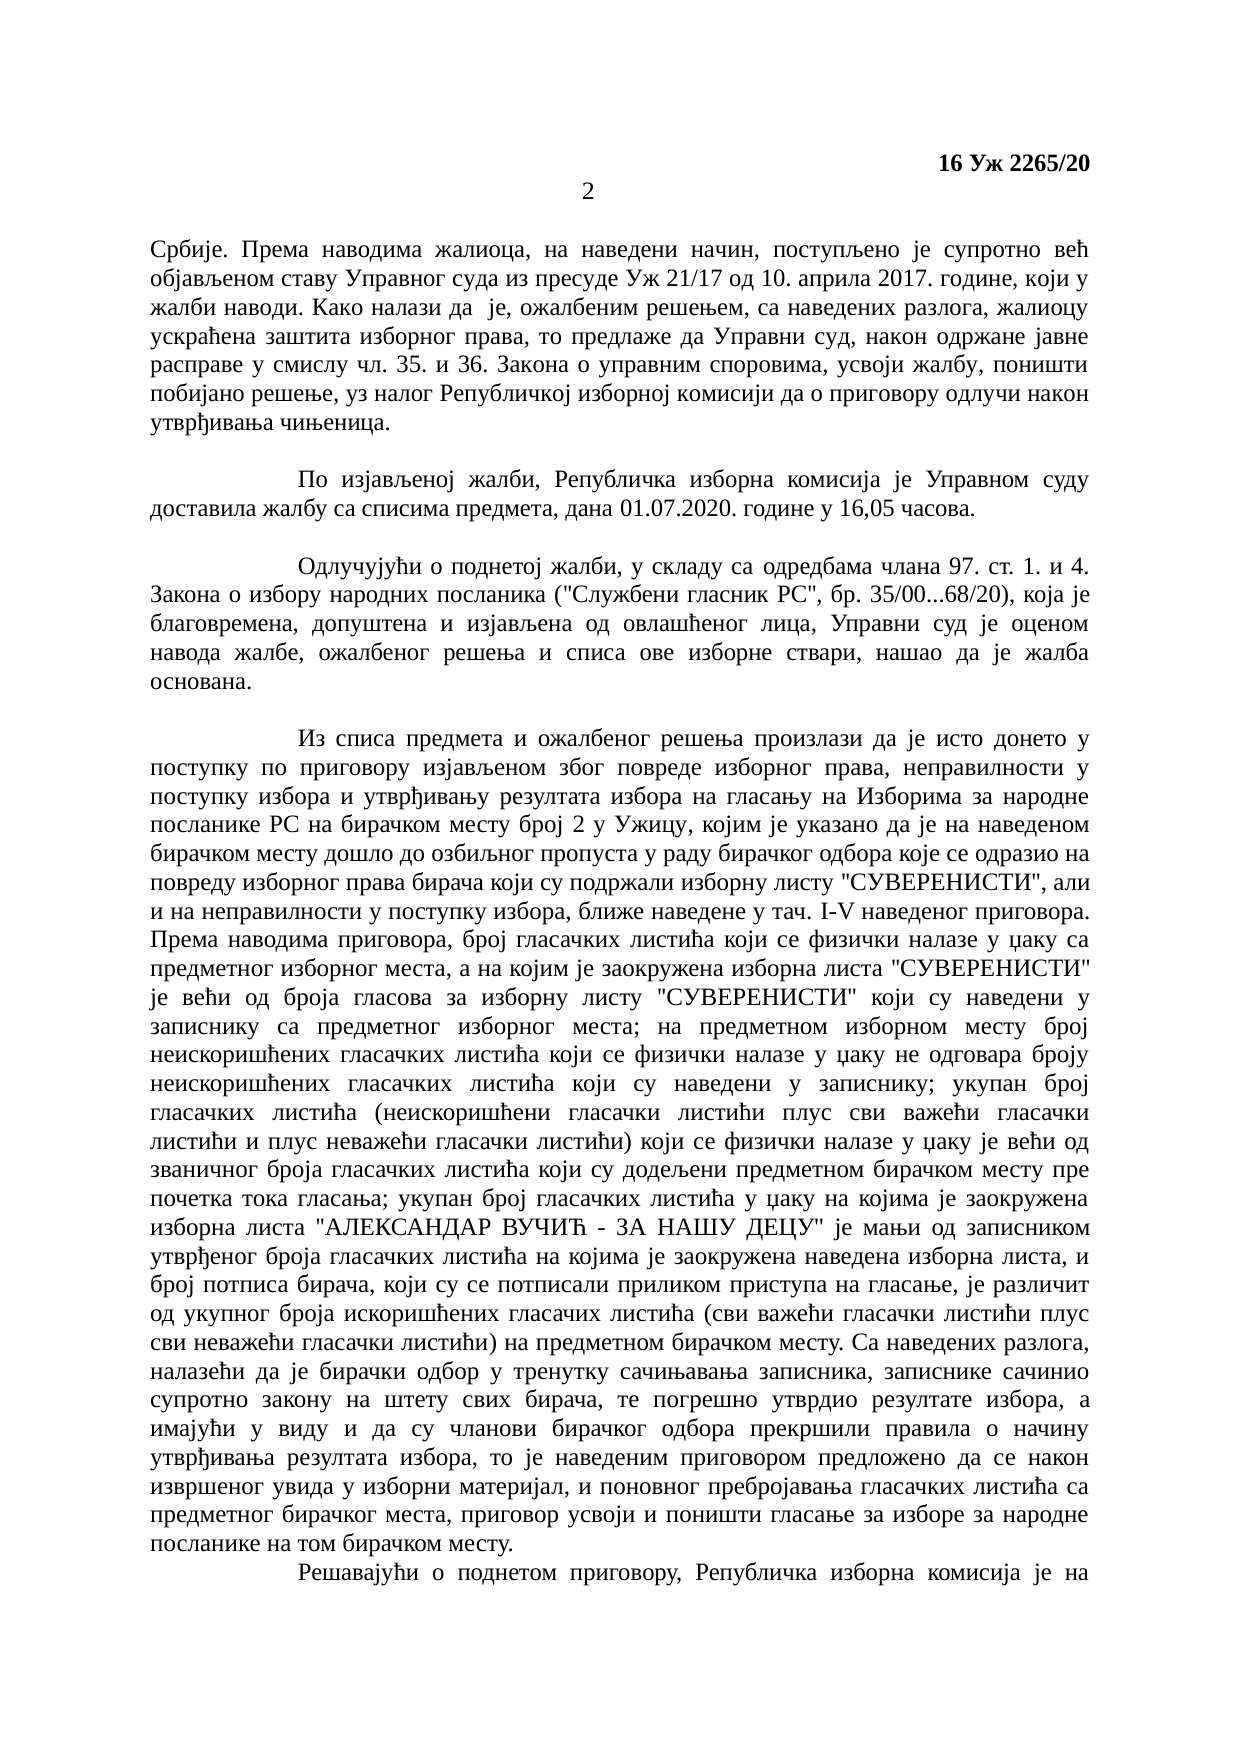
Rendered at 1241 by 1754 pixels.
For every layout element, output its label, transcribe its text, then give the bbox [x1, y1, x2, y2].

text Србије. Према наводима жалиоца, на наведени начин, поступљено је супротно већ објављеном ставу Управног суда из пресуде Уж 21/17 од 10. априла 2017. године, који у жалби наводи. Како налази да је, ожалбеним решењем, са наведених разлога, жалиоцу ускраћена заштита изборног права, то предлаже да Управни суд, након одржане јавне расправе у смислу чл. 35. и 36. Закона о управним споровима, усвоји жалбу, поништи побијано решење, уз налог Републичкој изборној комисији да о приговору одлучи након утврђивања чињеница. [150, 234, 1090, 436]
text Одлучујући о поднетој жалби, у складу са одредбама члана 97. ст. 1. и 4. Закона о избору народних посланика (''Службени гласник РС'', бр. 35/00...68/20), која је благовремена, допуштена и изјављена од овлашћеног лица, Управни суд је оценом навода жалбе, ожалбеног решења и списа ове изборне ствари, нашао да је жалба основана. [150, 551, 1090, 694]
text Решавајући о поднетом приговору, Републичка изборна комисија је на [150, 1557, 1090, 1586]
text Из списа предмета и ожалбеног решења произлази да је исто донето у поступку по приговору изјављеном због повреде изборног права, неправилности у поступку избора и утврђивању резултата избора на гласању на Изборима за народне посланике РС на бирачком месту број 2 у Ужицу, којим је указано да је на наведеном бирачком месту дошло до озбиљног пропуста у раду бирачког одбора које се одразио на повреду изборног права бирача који су подржали изборну листу ''СУВЕРЕНИСТИ'', али и на неправилности у поступку избора, ближе наведене у тач. I-V наведеног приговора. Према наводима приговора, број гласачких листића који се физички налазе у џаку са предметног изборног места, а на којим је заокружена изборна листа ''СУВЕРЕНИСТИ'' је већи од броја гласова за изборну листу ''СУВЕРЕНИСТИ'' који су наведени у записнику са предметног изборног места; на предметном изборном месту број неискоришћених гласачких листића који се физички налазе у џаку не одговара броју неискоришћених гласачких листића који су наведени у записнику; укупан број гласачких листића (неискоришћени гласачки листићи плус сви важећи гласачки листићи и плус неважећи гласачки листићи) који се физички налазе у џаку је већи од званичног броја гласачких листића који су додељени предметном бирачком месту пре почетка тока гласања; укупан број гласачких листића у џаку на којима је заокружена изборна листа ''АЛЕКСАНДАР ВУЧИЋ - ЗА НАШУ ДЕЦУ'' је мањи од записником утврђеног броја гласачких листића на којима је заокружена наведена изборна листа, и број потписа бирача, који су се потписали приликом приступа на гласање, је различит од укупног броја искоришћених гласачих листића (сви важећи гласачки листићи плус сви неважећи гласачки листићи) на предметном бирачком месту. Са наведених разлога, налазећи да је бирачки одбор у тренутку сачињавања записника, записнике сачинио супротно закону на штету свих бирача, те погрешно утврдио резултате избора, а имајући у виду и да су чланови бирачког одбора прекршили правила о начину утврђивања резултата избора, то је наведеним приговором предложено да се након извршеног увида у изборни материјал, и поновног пребројавања гласачких листића са предметног бирачког места, приговор усвоји и поништи гласање за изборе за народне посланике на том бирачком месту. [150, 723, 1090, 1557]
text По изјављеној жалби, Републичка изборна комисија је Управном суду доставила жалбу са списима предмета, дана 01.07.2020. године у 16,05 часова. [150, 464, 1090, 522]
